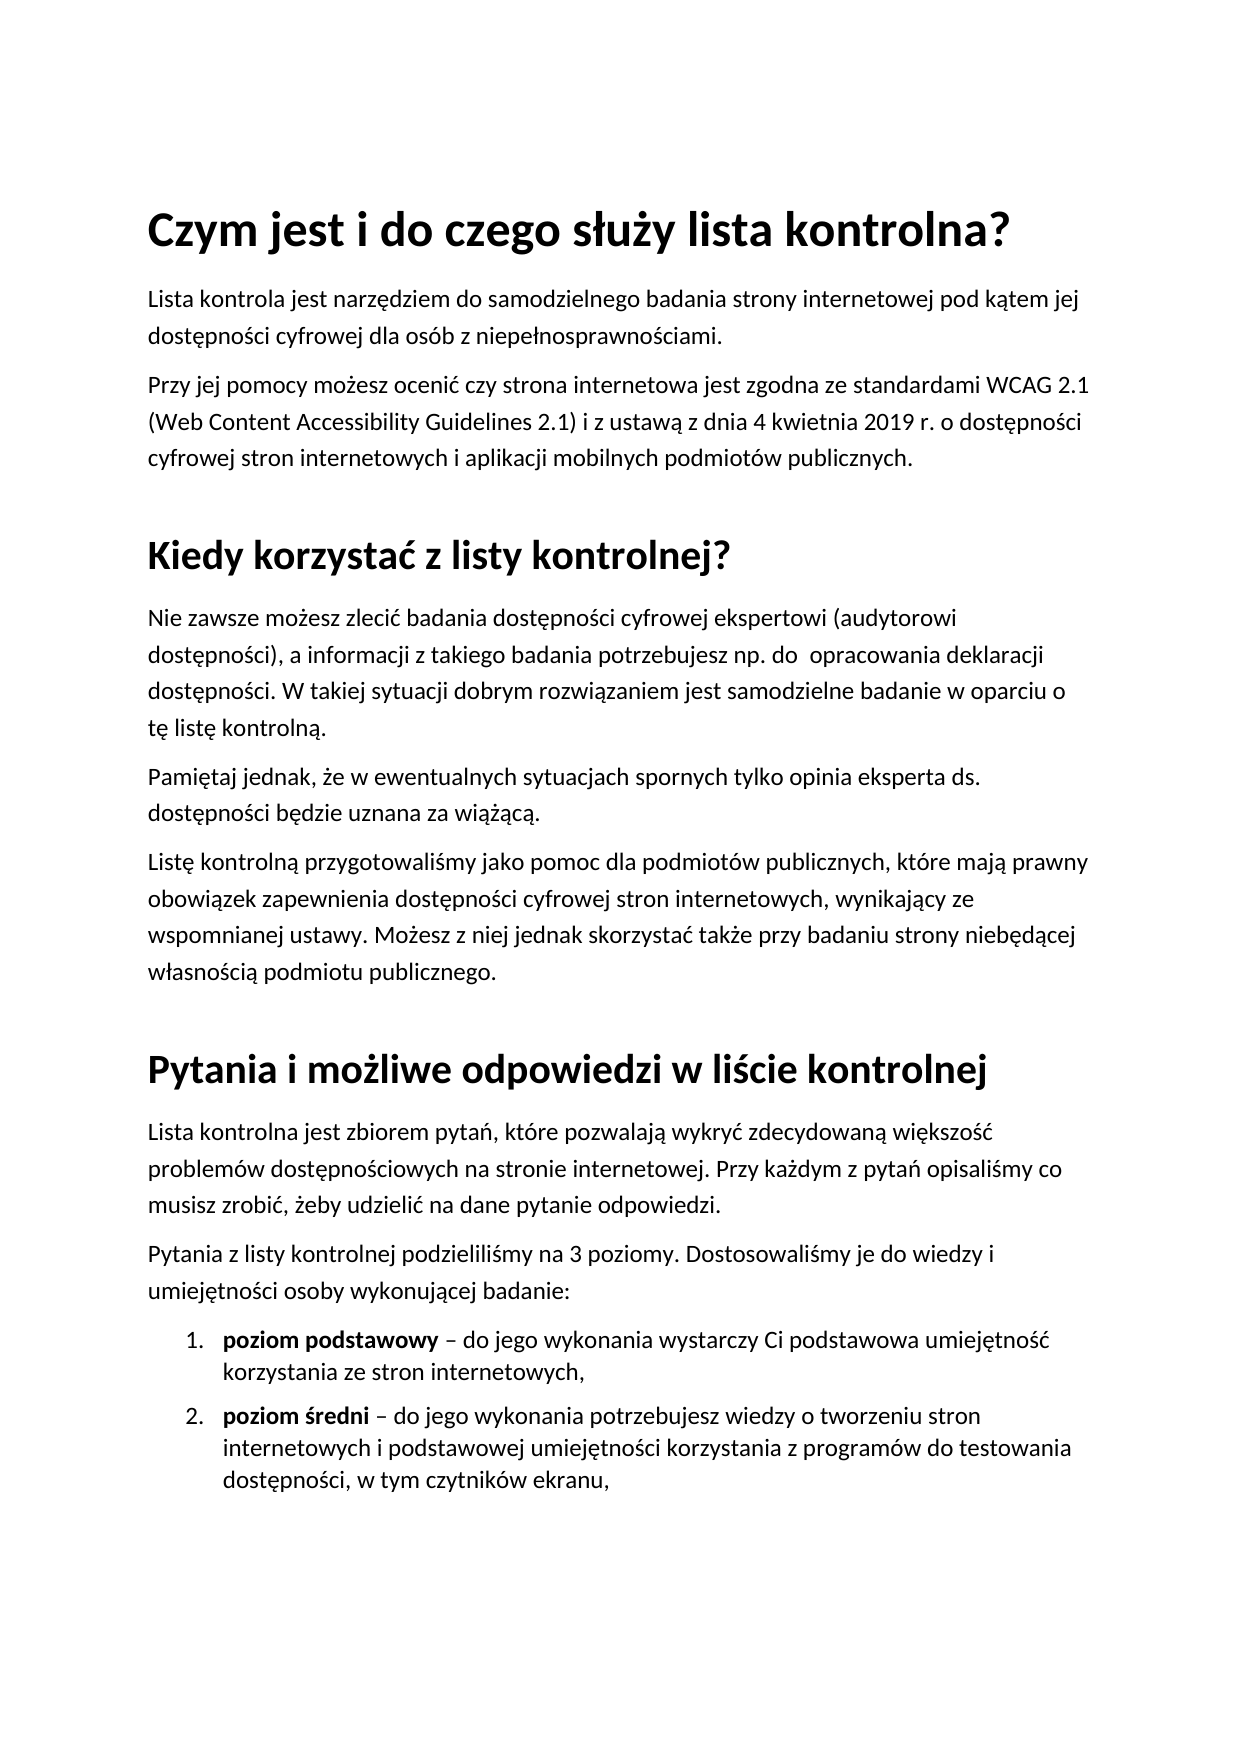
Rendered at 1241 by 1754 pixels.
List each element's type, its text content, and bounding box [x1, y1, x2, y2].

subtitle Pytania i możliwe odpowiedzi w liście kontrolnej [148, 1043, 1092, 1094]
text Lista kontrola jest narzędziem do samodzielnego badania strony internetowej pod kątem jej dostępności cyfrowej dla osób z niepełnosprawnościami. [148, 283, 1092, 351]
text Listę kontrolną przygotowaliśmy jako pomoc dla podmiotów publicznych, które mają prawny obowiązek zapewnienia dostępności cyfrowej stron internetowych, wynikający ze wspomnianej ustawy. Możesz z niej jednak skorzystać także przy badaniu strony niebędącej własnością podmiotu publicznego. [148, 847, 1092, 987]
list poziom średni – do jego wykonania potrzebujesz wiedzy o tworzeniu stron internetowych i podstawowej umiejętności korzystania z programów do testowania dostępności, w tym czytników ekranu, [185, 1401, 1092, 1495]
subtitle Czym jest i do czego służy lista kontrolna? [148, 198, 1092, 259]
text Pamiętaj jednak, że w ewentualnych sytuacjach spornych tylko opinia eksperta ds. dostępności będzie uznana za wiążącą. [148, 761, 1092, 828]
text Lista kontrolna jest zbiorem pytań, które pozwalają wykryć zdecydowaną większość problemów dostępnościowych na stronie internetowej. Przy każdym z pytań opisaliśmy co musisz zrobić, żeby udzielić na dane pytanie odpowiedzi. [148, 1116, 1092, 1220]
subtitle Kiedy korzystać z listy kontrolnej? [148, 529, 1092, 579]
text Nie zawsze możesz zlecić badania dostępności cyfrowej ekspertowi (audytorowi dostępności), a informacji z takiego badania potrzebujesz np. do opracowania deklaracji dostępności. W takiej sytuacji dobrym rozwiązaniem jest samodzielne badanie w oparciu o tę listę kontrolną. [148, 602, 1092, 742]
text Przy jej pomocy możesz ocenić czy strona internetowa jest zgodna ze standardami WCAG 2.1 (Web Content Accessibility Guidelines 2.1) i z ustawą z dnia 4 kwietnia 2019 r. o dostępności cyfrowej stron internetowych i aplikacji mobilnych podmiotów publicznych. [148, 369, 1092, 473]
text Pytania z listy kontrolnej podzieliliśmy na 3 poziomy. Dostosowaliśmy je do wiedzy i umiejętności osoby wykonującej badanie: [148, 1238, 1092, 1306]
list poziom podstawowy – do jego wykonania wystarczy Ci podstawowa umiejętność korzystania ze stron internetowych, [185, 1324, 1092, 1387]
